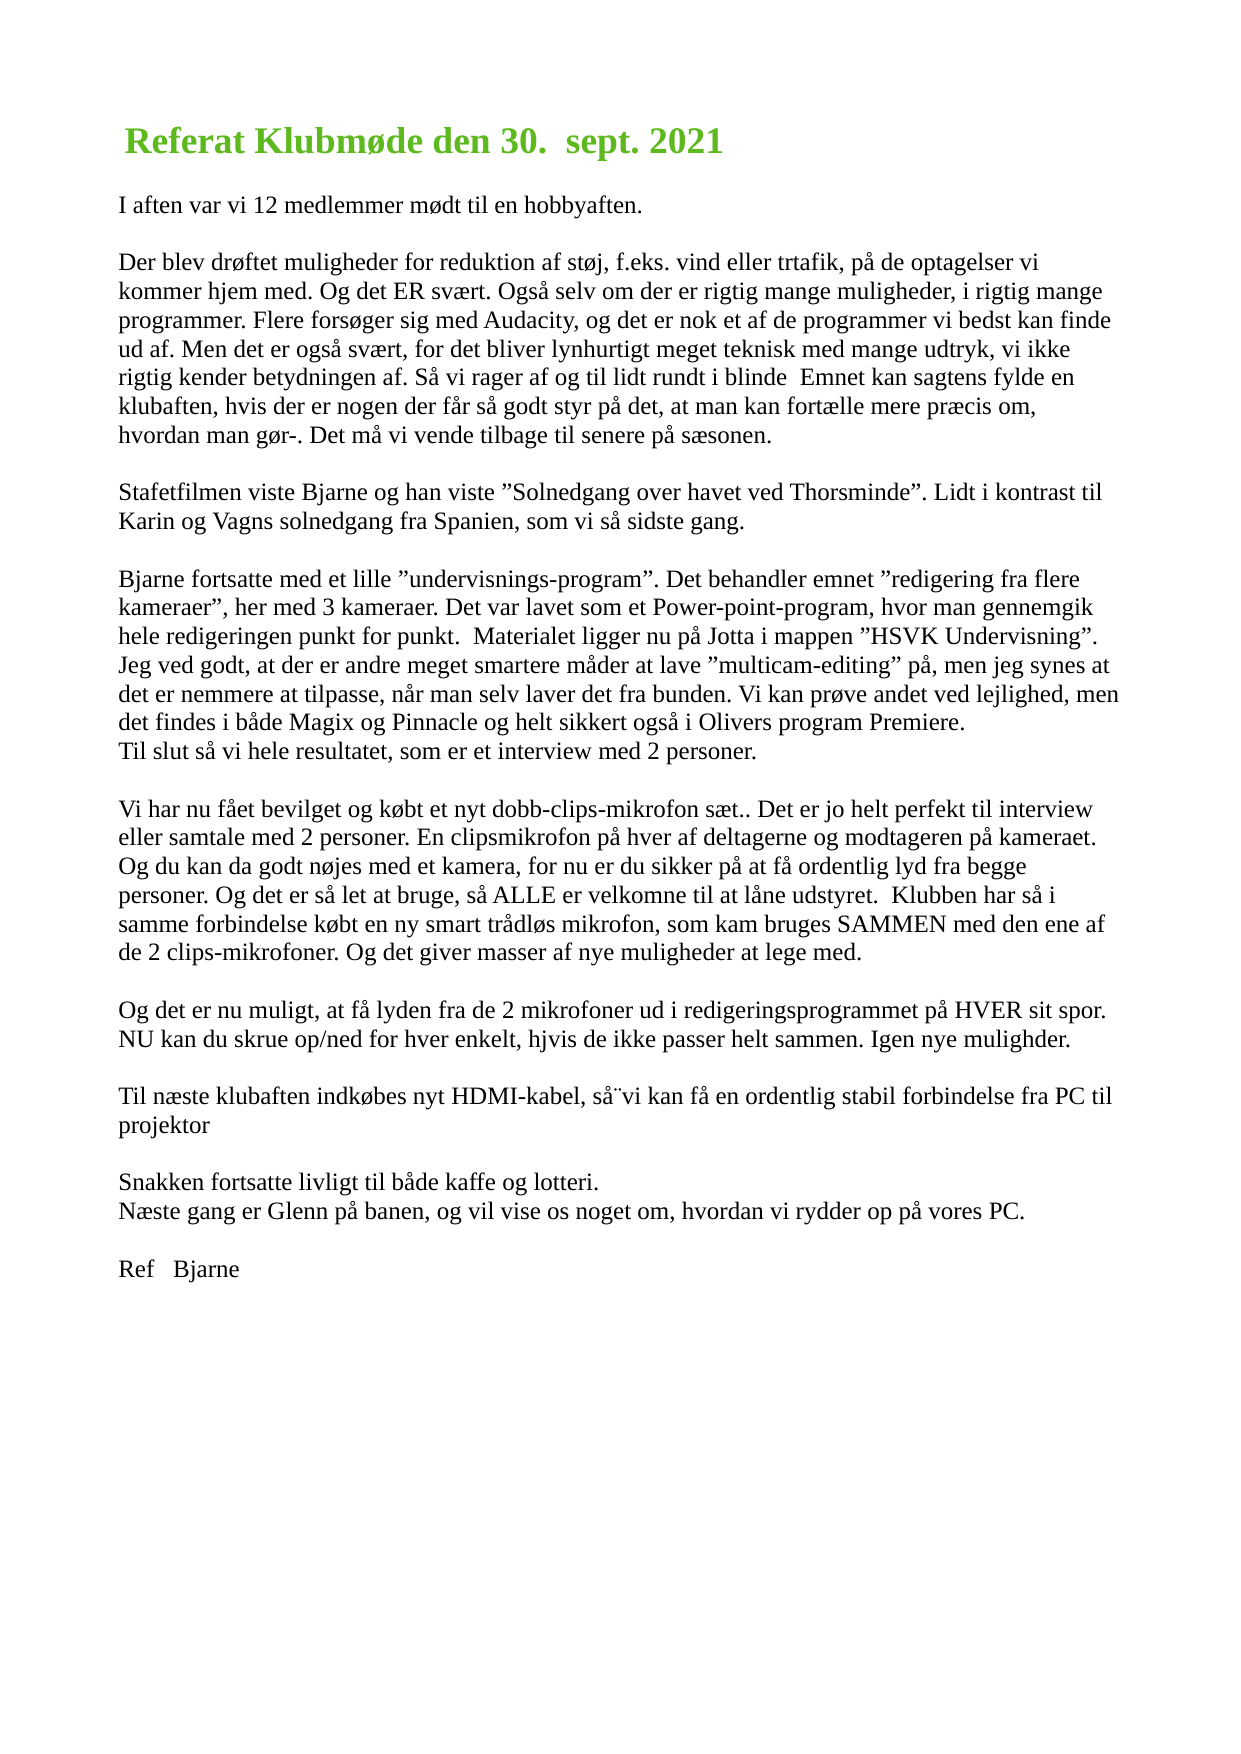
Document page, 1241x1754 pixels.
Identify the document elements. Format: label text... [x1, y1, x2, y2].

text Referat Klubmøde den 30. sept. 2021 I aften var vi 12 medlemmer mødt til en hobbyaften. Der blev drøftet muligheder for reduktion af støj, f.eks. vind eller trtafik, på de optagelser vi kommer hjem med. Og det ER svært. Også selv om der er rigtig mange muligheder, i rigtig mange programmer. Flere forsøger sig med Audacity, og det er nok et af de programmer vi bedst kan finde ud af. Men det er også svært, for det bliver lynhurtigt meget teknisk med mange udtryk, vi ikke rigtig kender betydningen af. Så vi rager af og til lidt rundt i blinde Emnet kan sagtens fylde en klubaften, hvis der er nogen der får så godt styr på det, at man kan fortælle mere præcis om, hvordan man gør-. Det må vi vende tilbage til senere på sæsonen. Stafetfilmen viste Bjarne og han viste ”Solnedgang over havet ved Thorsminde”. Lidt i kontrast til Karin og Vagns solnedgang fra Spanien, som vi så sidste gang. Bjarne fortsatte med et lille ”undervisnings-program”. Det behandler emnet ”redigering fra flere kameraer”, her med 3 kameraer. Det var lavet som et Power-point-program, hvor man gennemgik hele redigeringen punkt for punkt. Materialet ligger nu på Jotta i mappen ”HSVK Undervisning”. Jeg ved godt, at der er andre meget smartere måder at lave ”multicam-editing” på, men jeg synes at det er nemmere at tilpasse, når man selv laver det fra bunden. Vi kan prøve andet ved lejlighed, men det findes i både Magix og Pinnacle og helt sikkert også i Olivers program Premiere. Til slut så vi hele resultatet, som er et interview med 2 personer. Vi har nu fået bevilget og købt et nyt dobb-clips-mikrofon sæt.. Det er jo helt perfekt til interview eller samtale med 2 personer. En clipsmikrofon på hver af deltagerne og modtageren på kameraet. Og du kan da godt nøjes med et kamera, for nu er du sikker på at få ordentlig lyd fra begge personer. Og det er så let at bruge, så ALLE er velkomne til at låne udstyret. Klubben har så i samme forbindelse købt en ny smart trådløs mikrofon, som kam bruges SAMMEN med den ene af de 2 clips-mikrofoner. Og det giver masser af nye muligheder at lege med. Og det er nu muligt, at få lyden fra de 2 mikrofoner ud i redigeringsprogrammet på HVER sit spor. NU kan du skrue op/ned for hver enkelt, hjvis de ikke passer helt sammen. Igen nye mulighder. Til næste klubaften indkøbes nyt HDMI-kabel, så¨vi kan få en ordentlig stabil forbindelse fra PC til projektor Snakken fortsatte livligt til både kaffe og lotteri. Næste gang er Glenn på banen, og vil vise os noget om, hvordan vi rydder op på vores PC. Ref Bjarne [118, 118, 1122, 1282]
